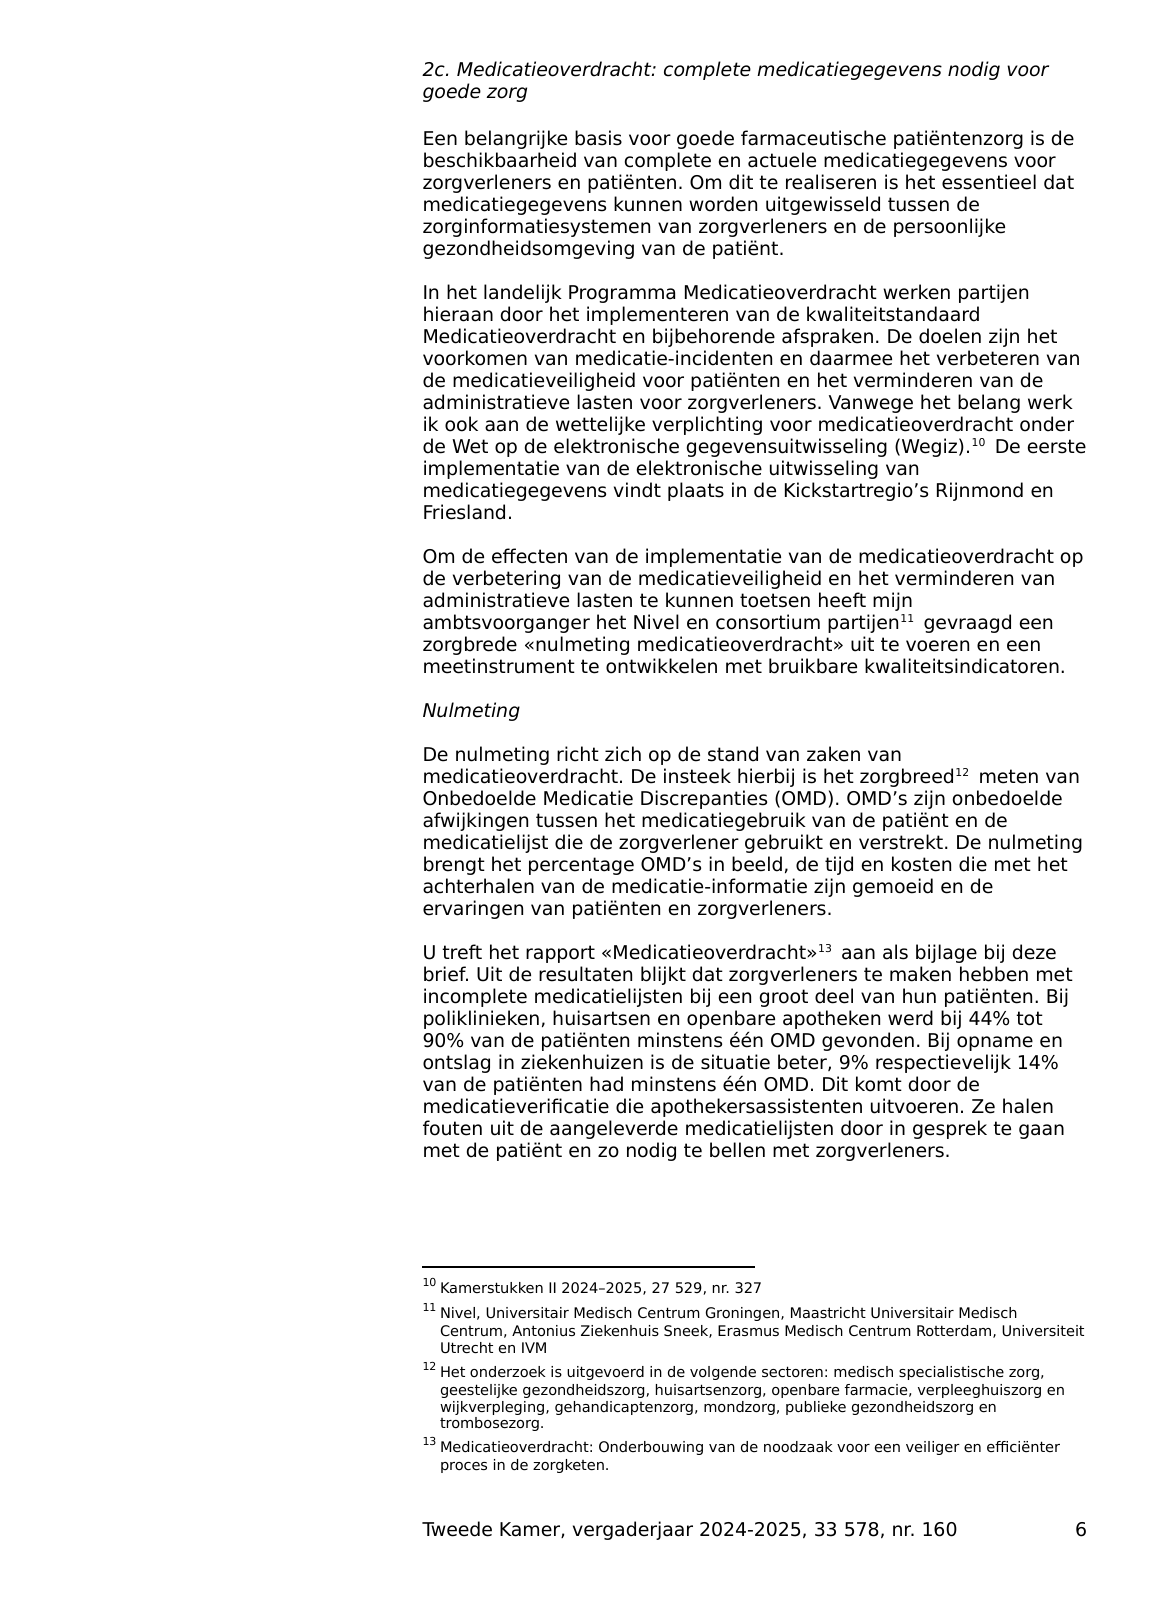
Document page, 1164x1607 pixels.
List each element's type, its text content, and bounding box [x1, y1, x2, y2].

text Een belangrijke basis voor goede farmaceutische patiëntenzorg is de beschikbaarheid van complete en actuele medicatiegegevens voor zorgverleners en patiënten. Om dit te realiseren is het essentieel dat medicatiegegevens kunnen worden uitgewisseld tussen de zorginformatiesystemen van zorgverleners en de persoonlijke gezondheidsomgeving van de patiënt. [422, 128, 1087, 260]
text In het landelijk Programma Medicatieoverdracht werken partijen hieraan door het implementeren van de kwaliteitstandaard Medicatieoverdracht en bijbehorende afspraken. De doelen zijn het voorkomen van medicatie-incidenten en daarmee het verbeteren van de medicatieveiligheid voor patiënten en het verminderen van de administratieve lasten voor zorgverleners. Vanwege het belang werk ik ook aan de wettelijke verplichting voor medicatieoverdracht onder de Wet op de elektronische gegevensuitwisseling (Wegiz). De eerste implementatie van de elektronische uitwisseling van medicatiegegevens vindt plaats in de Kickstartregio’s Rijnmond en Friesland. [422, 282, 1087, 524]
text Medicatieoverdracht: Onderbouwing van de noodzaak voor een veiliger en efficiënter proces in de zorgketen. [422, 1435, 1087, 1474]
text Het onderzoek is uitgevoerd in de volgende sectoren: medisch specialistische zorg, geestelijke gezondheidszorg, huisartsenzorg, openbare farmacie, verpleeghuiszorg en wijkverpleging, gehandicaptenzorg, mondzorg, publieke gezondheidszorg en trombosezorg. [422, 1360, 1087, 1432]
text Om de effecten van de implementatie van de medicatieoverdracht op de verbetering van de medicatieveiligheid en het verminderen van administratieve lasten te kunnen toetsen heeft mijn ambtsvoorganger het Nivel en consortium partijen gevraagd een zorgbrede «nulmeting medicatieoverdracht» uit te voeren en een meetinstrument te ontwikkelen met bruikbare kwaliteitsindicatoren. [422, 546, 1087, 678]
text De nulmeting richt zich op de stand van zaken van medicatieoverdracht. De insteek hierbij is het zorgbreed meten van Onbedoelde Medicatie Discrepanties (OMD). OMD’s zijn onbedoelde afwijkingen tussen het medicatiegebruik van de patiënt en de medicatielijst die de zorgverlener gebruikt en verstrekt. De nulmeting brengt het percentage OMD’s in beeld, de tijd en kosten die met het achterhalen van de medicatie-informatie zijn gemoeid en de ervaringen van patiënten en zorgverleners. [422, 744, 1087, 920]
subtitle Nulmeting [422, 700, 1087, 722]
text Nivel, Universitair Medisch Centrum Groningen, Maastricht Universitair Medisch Centrum, Antonius Ziekenhuis Sneek, Erasmus Medisch Centrum Rotterdam, Universiteit Utrecht en IVM [422, 1301, 1087, 1357]
text U treft het rapport «Medicatieoverdracht» aan als bijlage bij deze brief. Uit de resultaten blijkt dat zorgverleners te maken hebben met incomplete medicatielijsten bij een groot deel van hun patiënten. Bij poliklinieken, huisartsen en openbare apotheken werd bij 44% tot 90% van de patiënten minstens één OMD gevonden. Bij opname en ontslag in ziekenhuizen is de situatie beter, 9% respectievelijk 14% van de patiënten had minstens één OMD. Dit komt door de medicatieverificatie die apothekersassistenten uitvoeren. Ze halen fouten uit de aangeleverde medicatielijsten door in gesprek te gaan met de patiënt en zo nodig te bellen met zorgverleners. [422, 942, 1087, 1162]
subtitle 2c. Medicatieoverdracht: complete medicatiegegevens nodig voor goede zorg [422, 59, 1087, 103]
text Kamerstukken II 2024–2025, 27 529, nr. 327 [422, 1276, 1087, 1298]
